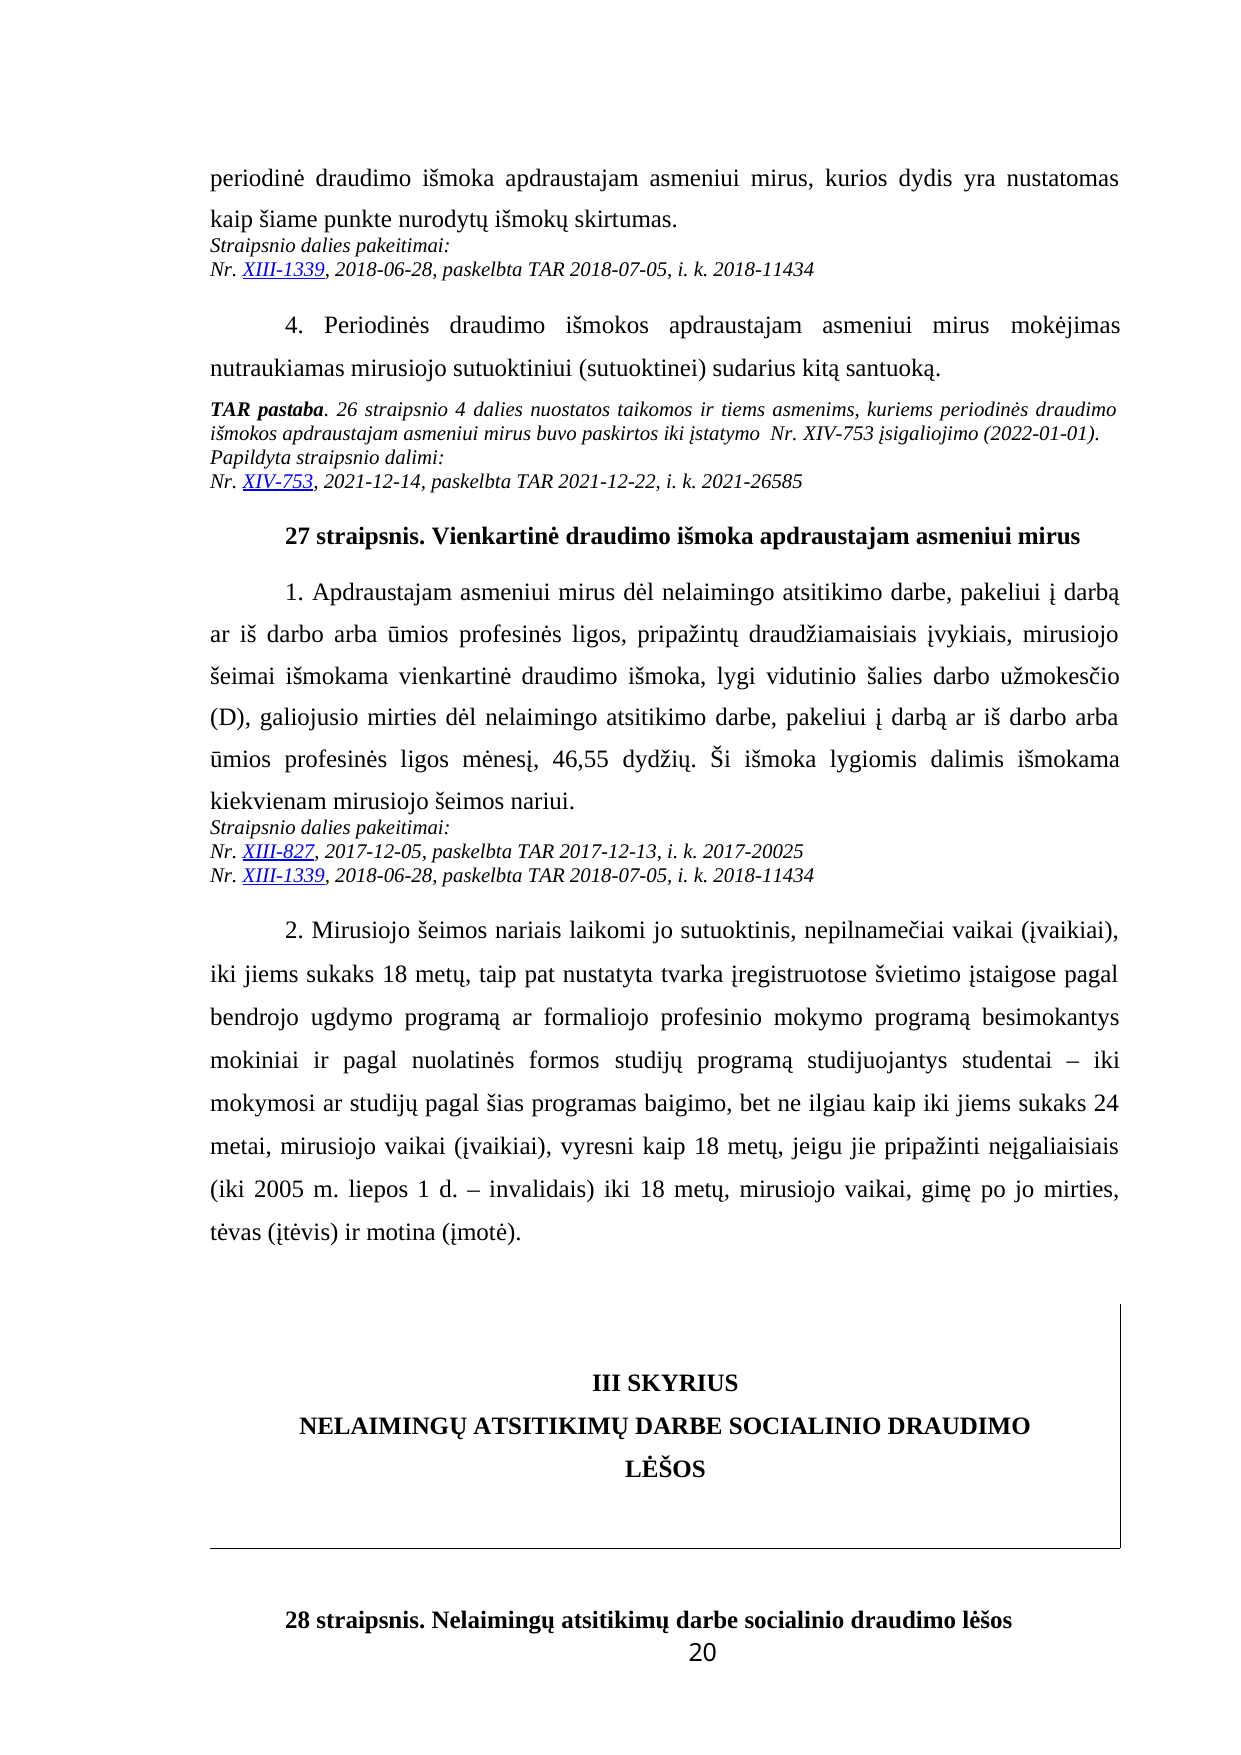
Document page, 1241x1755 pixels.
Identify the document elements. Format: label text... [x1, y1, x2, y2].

text Straipsnio dalies pakeitimai: [210, 233, 1120, 257]
text Nr. XIII-827, 2017-12-05, paskelbta TAR 2017-12-13, i. k. 2017-20025 [210, 839, 1120, 863]
text Nr. XIV-753, 2021-12-14, paskelbta TAR 2021-12-22, i. k. 2021-26585 [210, 469, 1120, 493]
text 28 straipsnis. Nelaimingų atsitikimų darbe socialinio draudimo lėšos [210, 1605, 1120, 1634]
text III SKYRIUS [210, 1304, 1120, 1347]
text Papildyta straipsnio dalimi: [210, 444, 1120, 469]
text Nr. XIII-1339, 2018-06-28, paskelbta TAR 2018-07-05, i. k. 2018-11434 [210, 257, 1120, 281]
text 2. Mirusiojo šeimos nariais laikomi jo sutuoktinis, nepilnamečiai vaikai (įvaikiai), iki jiems sukaks 18 metų, taip pat nustatyta tvarka įregistruotose švietimo įstaigose pagal bendrojo ugdymo programą ar formaliojo profesinio mokymo programą besimokantys mokiniai ir pagal nuolatinės formos studijų programą studijuojantys studentai – iki mokymosi ar studijų pagal šias programas baigimo, bet ne ilgiau kaip iki jiems sukaks 24 metai, mirusiojo vaikai (įvaikiai), vyresni kaip 18 metų, jeigu jie pripažinti neįgaliaisiais (iki 2005 m. liepos 1 d. – invalidais) iki 18 metų, mirusiojo vaikai, gimę po jo mirties, tėvas (įtėvis) ir motina (įmotė). [210, 916, 1120, 1246]
text Nr. XIII-1339, 2018-06-28, paskelbta TAR 2018-07-05, i. k. 2018-11434 [210, 863, 1120, 887]
text Straipsnio dalies pakeitimai: [210, 814, 1120, 839]
text NELAIMINGŲ ATSITIKIMŲ DARBE SOCIALINIO DRAUDIMO LĖŠOS [210, 1347, 1120, 1548]
text periodinė draudimo išmoka apdraustajam asmeniui mirus, kurios dydis yra nustatomas kaip šiame punkte nurodytų išmokų skirtumas. [210, 150, 1120, 233]
text TAR pastaba. 26 straipsnio 4 dalies nuostatos taikomos ir tiems asmenims, kuriems periodinės draudimo išmokos apdraustajam asmeniui mirus buvo paskirtos iki įstatymo Nr. XIV-753 įsigaliojimo (2022-01-01). [210, 396, 1120, 444]
text 27 straipsnis. Vienkartinė draudimo išmoka apdraustajam asmeniui mirus [210, 521, 1120, 550]
text 4. Periodinės draudimo išmokos apdraustajam asmeniui mirus mokėjimas nutraukiamas mirusiojo sutuoktiniui (sutuoktinei) sudarius kitą santuoką. [210, 310, 1120, 382]
text 1. Apdraustajam asmeniui mirus dėl nelaimingo atsitikimo darbe, pakeliui į darbą ar iš darbo arba ūmios profesinės ligos, pripažintų draudžiamaisiais įvykiais, mirusiojo šeimai išmokama vienkartinė draudimo išmoka, lygi vidutinio šalies darbo užmokesčio (D), galiojusio mirties dėl nelaimingo atsitikimo darbe, pakeliui į darbą ar iš darbo arba ūmios profesinės ligos mėnesį, 46,55 dydžių. Ši išmoka lygiomis dalimis išmokama kiekvienam mirusiojo šeimos nariui. [210, 564, 1120, 814]
